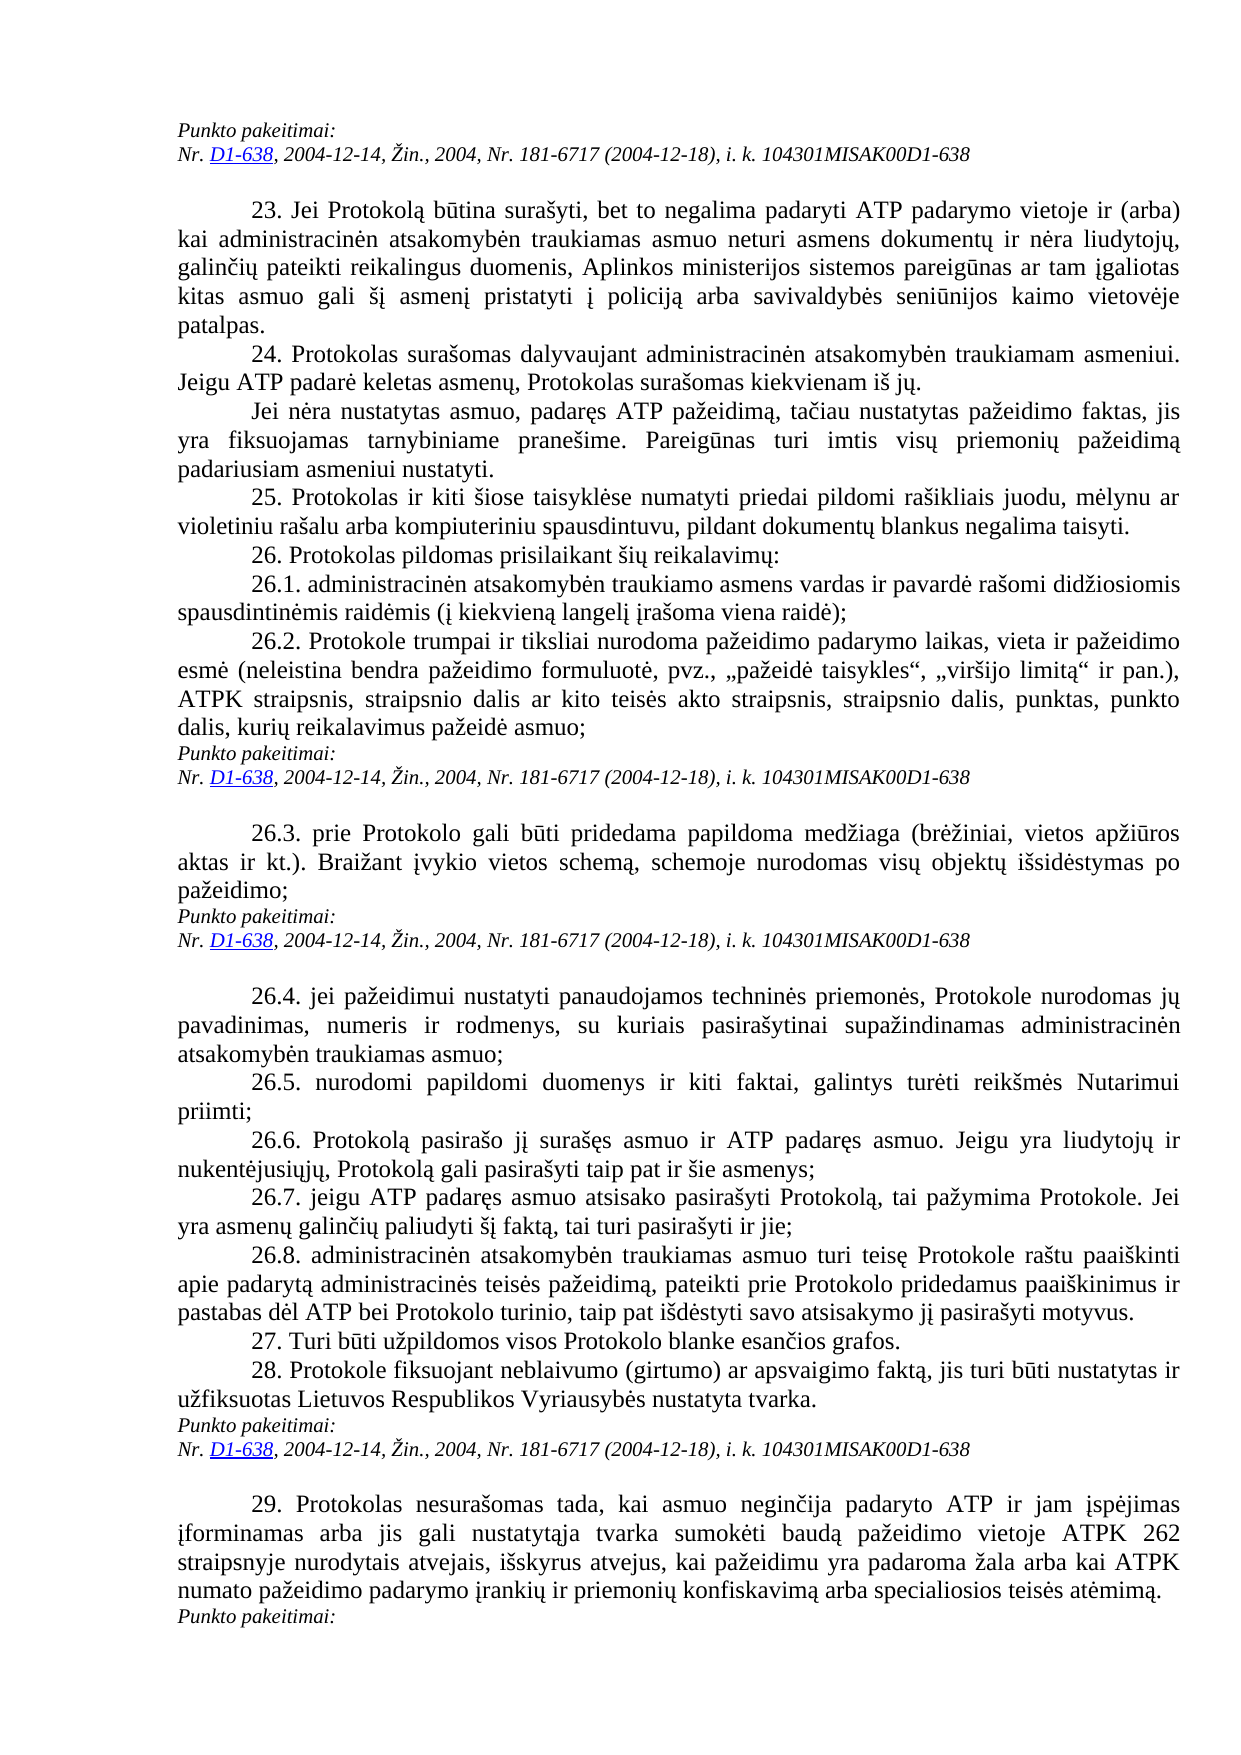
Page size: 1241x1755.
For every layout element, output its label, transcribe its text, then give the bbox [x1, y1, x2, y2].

text 27. Turi būti užpildomos visos Protokolo blanke esančios grafos. [177, 1326, 1181, 1355]
text Jei nėra nustatytas asmuo, padaręs ATP pažeidimą, tačiau nustatytas pažeidimo faktas, jis yra fiksuojamas tarnybiniame pranešime. Pareigūnas turi imtis visų priemonių pažeidimą padariusiam asmeniui nustatyti. [177, 396, 1181, 482]
text 26.7. jeigu ATP padaręs asmuo atsisako pasirašyti Protokolą, tai pažymima Protokole. Jei yra asmenų galinčių paliudyti šį faktą, tai turi pasirašyti ir jie; [177, 1182, 1181, 1240]
text Punkto pakeitimai: [177, 1604, 1181, 1628]
text Nr. D1-638, 2004-12-14, Žin., 2004, Nr. 181-6717 (2004-12-18), i. k. 104301MISAK00D1-638 [177, 928, 1181, 952]
text 26.3. prie Protokolo gali būti pridedama papildoma medžiaga (brėžiniai, vietos apžiūros aktas ir kt.). Braižant įvykio vietos schemą, schemoje nurodomas visų objektų išsidėstymas po pažeidimo; [177, 818, 1181, 904]
text Punkto pakeitimai: [177, 1412, 1181, 1437]
text 28. Protokole fiksuojant neblaivumo (girtumo) ar apsvaigimo faktą, jis turi būti nustatytas ir užfiksuotas Lietuvos Respublikos Vyriausybės nustatyta tvarka. [177, 1355, 1181, 1412]
text 26.6. Protokolą pasirašo jį surašęs asmuo ir ATP padaręs asmuo. Jeigu yra liudytojų ir nukentėjusiųjų, Protokolą gali pasirašyti taip pat ir šie asmenys; [177, 1125, 1181, 1182]
text 26.8. administracinėn atsakomybėn traukiamas asmuo turi teisę Protokole raštu paaiškinti apie padarytą administracinės teisės pažeidimą, pateikti prie Protokolo pridedamus paaiškinimus ir pastabas dėl ATP bei Protokolo turinio, taip pat išdėstyti savo atsisakymo jį pasirašyti motyvus. [177, 1240, 1181, 1326]
text 25. Protokolas ir kiti šiose taisyklėse numatyti priedai pildomi rašikliais juodu, mėlynu ar violetiniu rašalu arba kompiuteriniu spausdintuvu, pildant dokumentų blankus negalima taisyti. [177, 482, 1181, 540]
text 26. Protokolas pildomas prisilaikant šių reikalavimų: [177, 540, 1181, 569]
text Punkto pakeitimai: [177, 741, 1181, 765]
text Nr. D1-638, 2004-12-14, Žin., 2004, Nr. 181-6717 (2004-12-18), i. k. 104301MISAK00D1-638 [177, 765, 1181, 789]
text 26.2. Protokole trumpai ir tiksliai nurodoma pažeidimo padarymo laikas, vieta ir pažeidimo esmė (neleistina bendra pažeidimo formuluotė, pvz., „pažeidė taisykles“, „viršijo limitą“ ir pan.), ATPK straipsnis, straipsnio dalis ar kito teisės akto straipsnis, straipsnio dalis, punktas, punkto dalis, kurių reikalavimus pažeidė asmuo; [177, 626, 1181, 741]
text 23. Jei Protokolą būtina surašyti, bet to negalima padaryti ATP padarymo vietoje ir (arba) kai administracinėn atsakomybėn traukiamas asmuo neturi asmens dokumentų ir nėra liudytojų, galinčių pateikti reikalingus duomenis, Aplinkos ministerijos sistemos pareigūnas ar tam įgaliotas kitas asmuo gali šį asmenį pristatyti į policiją arba savivaldybės seniūnijos kaimo vietovėje patalpas. [177, 195, 1181, 339]
text 26.5. nurodomi papildomi duomenys ir kiti faktai, galintys turėti reikšmės Nutarimui priimti; [177, 1067, 1181, 1125]
text 29. Protokolas nesurašomas tada, kai asmuo neginčija padaryto ATP ir jam įspėjimas įforminamas arba jis gali nustatytąja tvarka sumokėti baudą pažeidimo vietoje ATPK 262 straipsnyje nurodytais atvejais, išskyrus atvejus, kai pažeidimu yra padaroma žala arba kai ATPK numato pažeidimo padarymo įrankių ir priemonių konfiskavimą arba specialiosios teisės atėmimą. [177, 1489, 1181, 1604]
text Punkto pakeitimai: [177, 904, 1181, 928]
text 26.4. jei pažeidimui nustatyti panaudojamos techninės priemonės, Protokole nurodomas jų pavadinimas, numeris ir rodmenys, su kuriais pasirašytinai supažindinamas administracinėn atsakomybėn traukiamas asmuo; [177, 981, 1181, 1067]
text Nr. D1-638, 2004-12-14, Žin., 2004, Nr. 181-6717 (2004-12-18), i. k. 104301MISAK00D1-638 [177, 142, 1181, 166]
text Nr. D1-638, 2004-12-14, Žin., 2004, Nr. 181-6717 (2004-12-18), i. k. 104301MISAK00D1-638 [177, 1437, 1181, 1461]
text Punkto pakeitimai: [177, 118, 1181, 142]
text 26.1. administracinėn atsakomybėn traukiamo asmens vardas ir pavardė rašomi didžiosiomis spausdintinėmis raidėmis (į kiekvieną langelį įrašoma viena raidė); [177, 569, 1181, 626]
text 24. Protokolas surašomas dalyvaujant administracinėn atsakomybėn traukiamam asmeniui. Jeigu ATP padarė keletas asmenų, Protokolas surašomas kiekvienam iš jų. [177, 339, 1181, 396]
